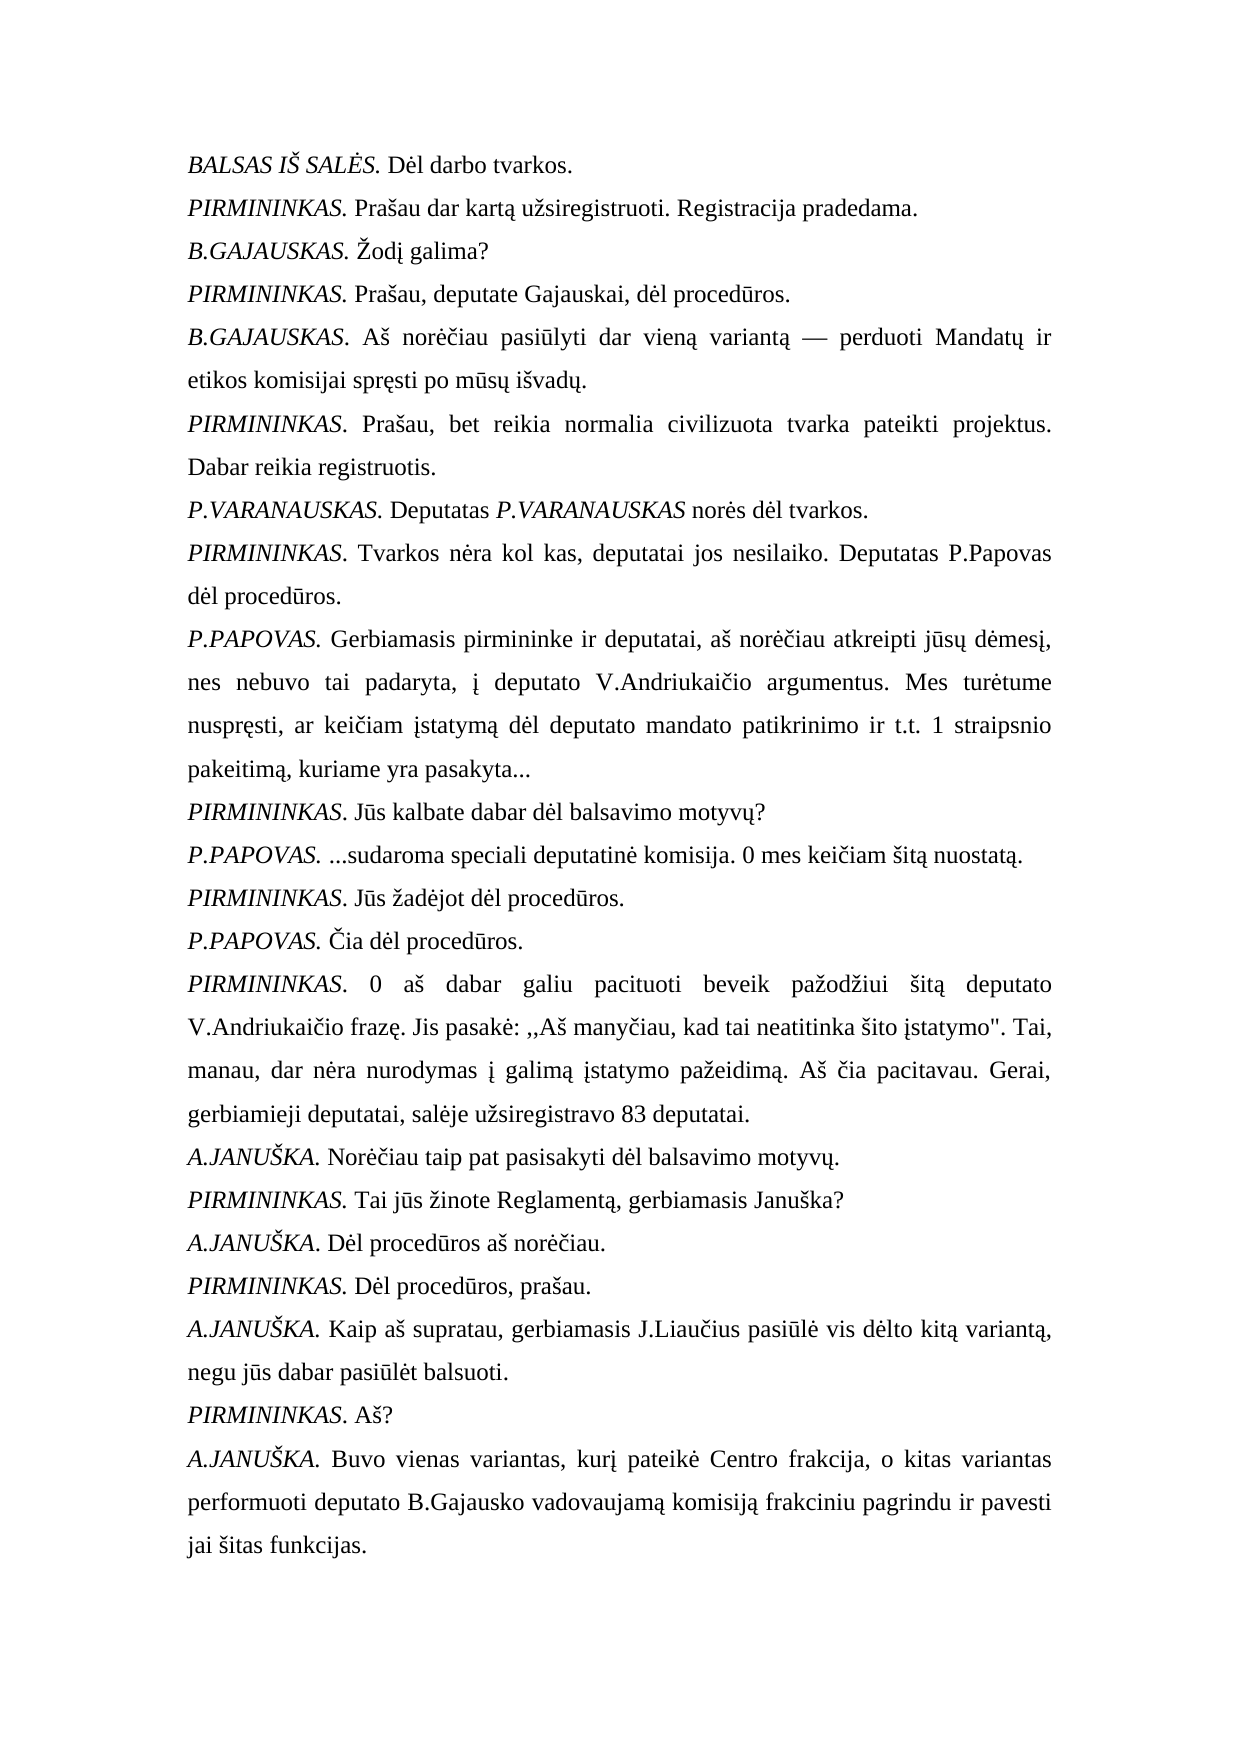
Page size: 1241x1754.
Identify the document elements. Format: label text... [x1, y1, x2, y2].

text PIRMININKAS. Tai jūs žinote Reglamentą, gerbiamasis Januška? [187, 1185, 1053, 1214]
text PIRMININKAS. 0 aš dabar galiu pacituoti beveik pažodžiui šitą deputato V.Andriukaičio frazę. Jis pasakė: ,,Aš manyčiau, kad tai neatitinka šito įstatymo". Tai, manau, dar nėra nurodymas į galimą įstatymo pažeidimą. Aš čia pacitavau. Gerai, gerbiamieji deputatai, salėje užsiregistravo 83 deputatai. [187, 969, 1053, 1127]
text P.VARANAUSKAS. Deputatas P.VARANAUSKAS norės dėl tvarkos. [187, 495, 1053, 524]
text P.PAPOVAS. Gerbiamasis pirmininke ir deputatai, aš norėčiau atkreipti jūsų dėmesį, nes nebuvo tai padaryta, į deputato V.Andriukaičio argumentus. Mes turėtume nuspręsti, ar keičiam įstatymą dėl deputato mandato patikrinimo ir t.t. 1 straipsnio pakeitimą, kuriame yra pasakyta... [187, 624, 1053, 782]
text B.GAJAUSKAS. Žodį galima? [187, 236, 1053, 265]
text PIRMININKAS. Aš? [187, 1401, 1053, 1429]
text PIRMININKAS. Prašau, deputate Gajauskai, dėl procedūros. [187, 279, 1053, 308]
text PIRMININKAS. Tvarkos nėra kol kas, deputatai jos nesilaiko. Deputatas P.Papovas dėl procedūros. [187, 538, 1053, 610]
text A.JANUŠKA. Kaip aš supratau, gerbiamasis J.Liaučius pasiūlė vis dėlto kitą variantą, negu jūs dabar pasiūlėt balsuoti. [187, 1314, 1053, 1386]
text P.PAPOVAS. ...sudaroma speciali deputatinė komisija. 0 mes keičiam šitą nuostatą. [187, 840, 1053, 869]
text A.JANUŠKA. Norėčiau taip pat pasisakyti dėl balsavimo motyvų. [187, 1142, 1053, 1171]
text P.PAPOVAS. Čia dėl procedūros. [187, 926, 1053, 955]
text PIRMININKAS. Prašau, bet reikia normalia civilizuota tvarka pateikti projektus. Dabar reikia registruotis. [187, 409, 1053, 481]
text PIRMININKAS. Prašau dar kartą užsiregistruoti. Registracija pradedama. [187, 193, 1053, 222]
text B.GAJAUSKAS. Aš norėčiau pasiūlyti dar vieną variantą — perduoti Mandatų ir etikos komisijai spręsti po mūsų išvadų. [187, 322, 1053, 394]
text PIRMININKAS. Jūs kalbate dabar dėl balsavimo motyvų? [187, 797, 1053, 826]
text BALSAS IŠ SALĖS. Dėl darbo tvarkos. [187, 150, 1053, 179]
text PIRMININKAS. Jūs žadėjot dėl procedūros. [187, 883, 1053, 912]
text PIRMININKAS. Dėl procedūros, prašau. [187, 1271, 1053, 1300]
text A.JANUŠKA. Dėl procedūros aš norėčiau. [187, 1228, 1053, 1257]
text A.JANUŠKA. Buvo vienas variantas, kurį pateikė Centro frakcija, o kitas variantas performuoti deputato B.Gajausko vadovaujamą komisiją frakciniu pagrindu ir pavesti jai šitas funkcijas. [187, 1444, 1053, 1559]
